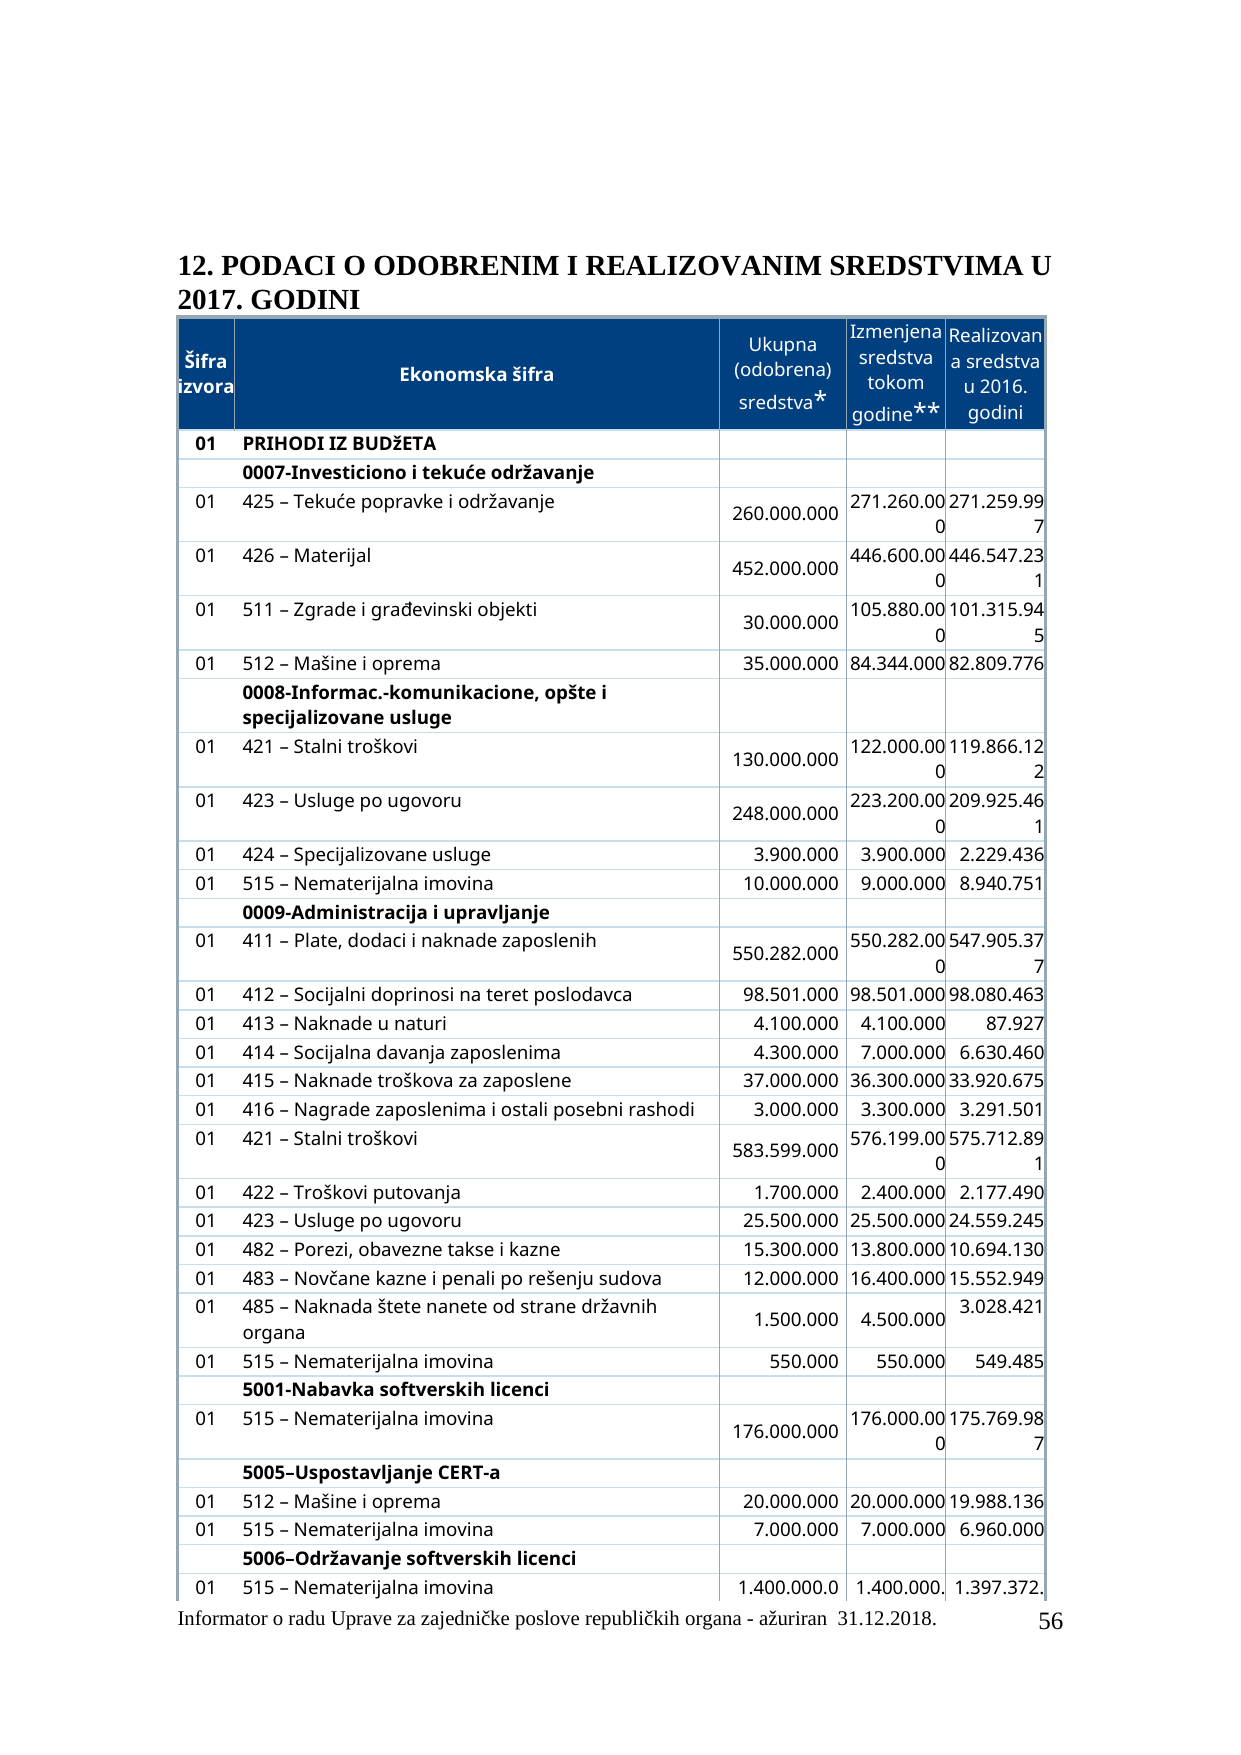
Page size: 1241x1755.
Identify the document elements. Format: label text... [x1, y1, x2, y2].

table_cell [946, 1377, 1044, 1404]
table_cell 575.712.891 [946, 1125, 1044, 1178]
table_header Izmenjena sredstva tokom godine** [847, 319, 945, 429]
table_cell [720, 679, 846, 732]
table_cell 84.344.000 [847, 651, 945, 678]
table_cell 105.880.000 [847, 596, 945, 649]
table_cell 98.501.000 [720, 982, 846, 1009]
table_cell 101.315.945 [946, 596, 1044, 649]
table_cell 98.080.463 [946, 982, 1044, 1009]
table_cell 25.500.000 [847, 1208, 945, 1235]
table_cell 01 [179, 596, 234, 649]
table_cell 119.866.122 [946, 733, 1044, 786]
table_cell 01 [179, 1179, 234, 1206]
table_cell [946, 679, 1044, 732]
table_cell 01 [179, 1011, 234, 1037]
table_cell 16.400.000 [847, 1265, 945, 1292]
table_cell 9.000.000 [847, 870, 945, 897]
table_cell 4.100.000 [720, 1011, 846, 1037]
table_cell [179, 899, 234, 926]
table_cell 33.920.675 [946, 1068, 1044, 1095]
table_cell [720, 431, 846, 458]
table_header Realizovana sredstva u 2016. godini [946, 319, 1044, 429]
table_cell 01 [179, 928, 234, 980]
table_cell PRIHODI IZ BUDžETA [235, 431, 719, 458]
table_cell 01 [179, 1488, 234, 1515]
table_cell 1.700.000 [720, 1179, 846, 1206]
table_cell [946, 899, 1044, 926]
table_cell 01 [179, 488, 234, 541]
table_cell 550.282.000 [720, 928, 846, 980]
table_cell 15.300.000 [720, 1237, 846, 1263]
table_cell [946, 1545, 1044, 1572]
table_cell 512 – Mašine i oprema [235, 651, 719, 678]
table_cell 260.000.000 [720, 488, 846, 541]
table_cell 423 – Usluge po ugovoru [235, 1208, 719, 1235]
table_cell 01 [179, 1237, 234, 1263]
table_cell 515 – Nematerijalna imovina [235, 1517, 719, 1544]
table_cell 413 – Naknade u naturi [235, 1011, 719, 1037]
table_cell 1.400.000. [847, 1574, 945, 1601]
table_cell [720, 899, 846, 926]
table_cell 416 – Nagrade zaposlenima i ostali posebni rashodi [235, 1096, 719, 1123]
table_cell 122.000.000 [847, 733, 945, 786]
table_cell 3.291.501 [946, 1096, 1044, 1123]
table_cell 4.500.000 [847, 1294, 945, 1346]
table_cell [179, 1545, 234, 1572]
table_cell [847, 899, 945, 926]
table_cell 414 – Socijalna davanja zaposlenima [235, 1039, 719, 1066]
table_cell 423 – Usluge po ugovoru [235, 788, 719, 840]
table_cell 7.000.000 [847, 1517, 945, 1544]
table_cell 515 – Nematerijalna imovina [235, 1574, 719, 1601]
table_cell 24.559.245 [946, 1208, 1044, 1235]
table_cell 426 – Materijal [235, 542, 719, 595]
table_cell 10.000.000 [720, 870, 846, 897]
table_cell 82.809.776 [946, 651, 1044, 678]
table_cell 485 – Naknada štete nanete od strane državnih organa [235, 1294, 719, 1346]
table_cell 2.177.490 [946, 1179, 1044, 1206]
table_cell 1.500.000 [720, 1294, 846, 1346]
table_cell 549.485 [946, 1348, 1044, 1375]
table_cell 15.552.949 [946, 1265, 1044, 1292]
table_cell 452.000.000 [720, 542, 846, 595]
table_cell 446.547.231 [946, 542, 1044, 595]
table_cell 0008-Informac.-komunikacione, opšte i specijalizovane usluge [235, 679, 719, 732]
table_cell 3.028.421 [946, 1294, 1044, 1346]
table_cell 98.501.000 [847, 982, 945, 1009]
table_cell 4.100.000 [847, 1011, 945, 1037]
table_cell 5001-Nabavka softverskih licenci [235, 1377, 719, 1404]
table_cell 411 – Plate, dodaci i naknade zaposlenih [235, 928, 719, 980]
table_header Ukupna (odobrena) sredstva* [720, 319, 846, 429]
table_cell 5006–Održavanje softverskih licenci [235, 1545, 719, 1572]
table_cell 547.905.377 [946, 928, 1044, 980]
table_cell 20.000.000 [720, 1488, 846, 1515]
table_header Šifra izvora [179, 319, 234, 429]
table_cell 512 – Mašine i oprema [235, 1488, 719, 1515]
table_cell 25.500.000 [720, 1208, 846, 1235]
table_cell 19.988.136 [946, 1488, 1044, 1515]
table_cell [179, 679, 234, 732]
table_cell 01 [179, 1265, 234, 1292]
table_cell 87.927 [946, 1011, 1044, 1037]
table_cell 176.000.000 [847, 1405, 945, 1458]
table_cell [720, 1545, 846, 1572]
table_cell 424 – Specijalizovane usluge [235, 842, 719, 869]
table_cell [946, 1460, 1044, 1486]
table_cell 01 [179, 651, 234, 678]
table_cell 01 [179, 1517, 234, 1544]
table_header Ekonomska šifra [235, 319, 719, 429]
table_cell 2.229.436 [946, 842, 1044, 869]
table_cell 515 – Nematerijalna imovina [235, 1348, 719, 1375]
table_cell 2.400.000 [847, 1179, 945, 1206]
table_cell 4.300.000 [720, 1039, 846, 1066]
text 12. PODACI O ODOBRENIM I REALIZOVANIM SREDSTVIMA U 2017. GODINI [177, 248, 1063, 315]
table_cell 01 [179, 1125, 234, 1178]
table_cell 6.630.460 [946, 1039, 1044, 1066]
table_cell 415 – Naknade troškova za zaposlene [235, 1068, 719, 1095]
table_cell [179, 460, 234, 486]
table_cell 01 [179, 733, 234, 786]
table_cell 176.000.000 [720, 1405, 846, 1458]
table_cell 271.259.997 [946, 488, 1044, 541]
table_cell 13.800.000 [847, 1237, 945, 1263]
table_cell 36.300.000 [847, 1068, 945, 1095]
table_cell [179, 1460, 234, 1486]
table_cell 01 [179, 1039, 234, 1066]
table_cell [847, 431, 945, 458]
table_cell 511 – Zgrade i građevinski objekti [235, 596, 719, 649]
table_cell 6.960.000 [946, 1517, 1044, 1544]
table_cell 35.000.000 [720, 651, 846, 678]
table_cell 515 – Nematerijalna imovina [235, 1405, 719, 1458]
table_cell [847, 1545, 945, 1572]
table_cell 223.200.000 [847, 788, 945, 840]
table_cell 01 [179, 1574, 234, 1601]
table_cell [847, 679, 945, 732]
table_cell 37.000.000 [720, 1068, 846, 1095]
table_cell 550.282.000 [847, 928, 945, 980]
table_cell 01 [179, 431, 234, 458]
table_cell 01 [179, 1294, 234, 1346]
table_cell 248.000.000 [720, 788, 846, 840]
table_cell 01 [179, 1068, 234, 1095]
table_cell 01 [179, 1405, 234, 1458]
table_cell 482 – Porezi, obavezne takse i kazne [235, 1237, 719, 1263]
table_cell 3.900.000 [720, 842, 846, 869]
table_cell 01 [179, 542, 234, 595]
table_cell 175.769.987 [946, 1405, 1044, 1458]
table_cell 01 [179, 982, 234, 1009]
table_cell 483 – Novčane kazne i penali po rešenju sudova [235, 1265, 719, 1292]
table_cell 209.925.461 [946, 788, 1044, 840]
table_cell 412 – Socijalni doprinosi na teret poslodavca [235, 982, 719, 1009]
table_cell [847, 460, 945, 486]
table_cell 515 – Nematerijalna imovina [235, 870, 719, 897]
table_cell 583.599.000 [720, 1125, 846, 1178]
table_cell 8.940.751 [946, 870, 1044, 897]
table_cell [720, 460, 846, 486]
table_cell 550.000 [847, 1348, 945, 1375]
table_cell [720, 1377, 846, 1404]
table_cell 01 [179, 788, 234, 840]
table_cell 12.000.000 [720, 1265, 846, 1292]
table_cell 1.400.000.0 [720, 1574, 846, 1601]
table_cell 7.000.000 [847, 1039, 945, 1066]
table_cell 576.199.000 [847, 1125, 945, 1178]
table_cell 446.600.000 [847, 542, 945, 595]
table_cell 1.397.372. [946, 1574, 1044, 1601]
table_cell 422 – Troškovi putovanja [235, 1179, 719, 1206]
table_cell 421 – Stalni troškovi [235, 1125, 719, 1178]
table_cell 271.260.000 [847, 488, 945, 541]
table_cell 01 [179, 1096, 234, 1123]
table_cell [946, 431, 1044, 458]
table_cell 3.300.000 [847, 1096, 945, 1123]
table_cell 7.000.000 [720, 1517, 846, 1544]
table_cell 421 – Stalni troškovi [235, 733, 719, 786]
table_cell 5005–Uspostavlјanje CERT-a [235, 1460, 719, 1486]
table_cell 01 [179, 842, 234, 869]
table_cell [847, 1377, 945, 1404]
table_cell [720, 1460, 846, 1486]
table_cell 30.000.000 [720, 596, 846, 649]
table_cell 3.000.000 [720, 1096, 846, 1123]
table_cell [179, 1377, 234, 1404]
table_cell 01 [179, 870, 234, 897]
table_cell 550.000 [720, 1348, 846, 1375]
table_cell 20.000.000 [847, 1488, 945, 1515]
table_cell 0007-Investiciono i tekuće održavanje [235, 460, 719, 486]
table_cell 01 [179, 1348, 234, 1375]
table_cell 0009-Administracija i upravlјanje [235, 899, 719, 926]
table_cell 425 – Tekuće popravke i održavanje [235, 488, 719, 541]
table_cell 3.900.000 [847, 842, 945, 869]
table_cell 01 [179, 1208, 234, 1235]
table_cell 10.694.130 [946, 1237, 1044, 1263]
table_cell [847, 1460, 945, 1486]
table_cell [946, 460, 1044, 486]
table_cell 130.000.000 [720, 733, 846, 786]
